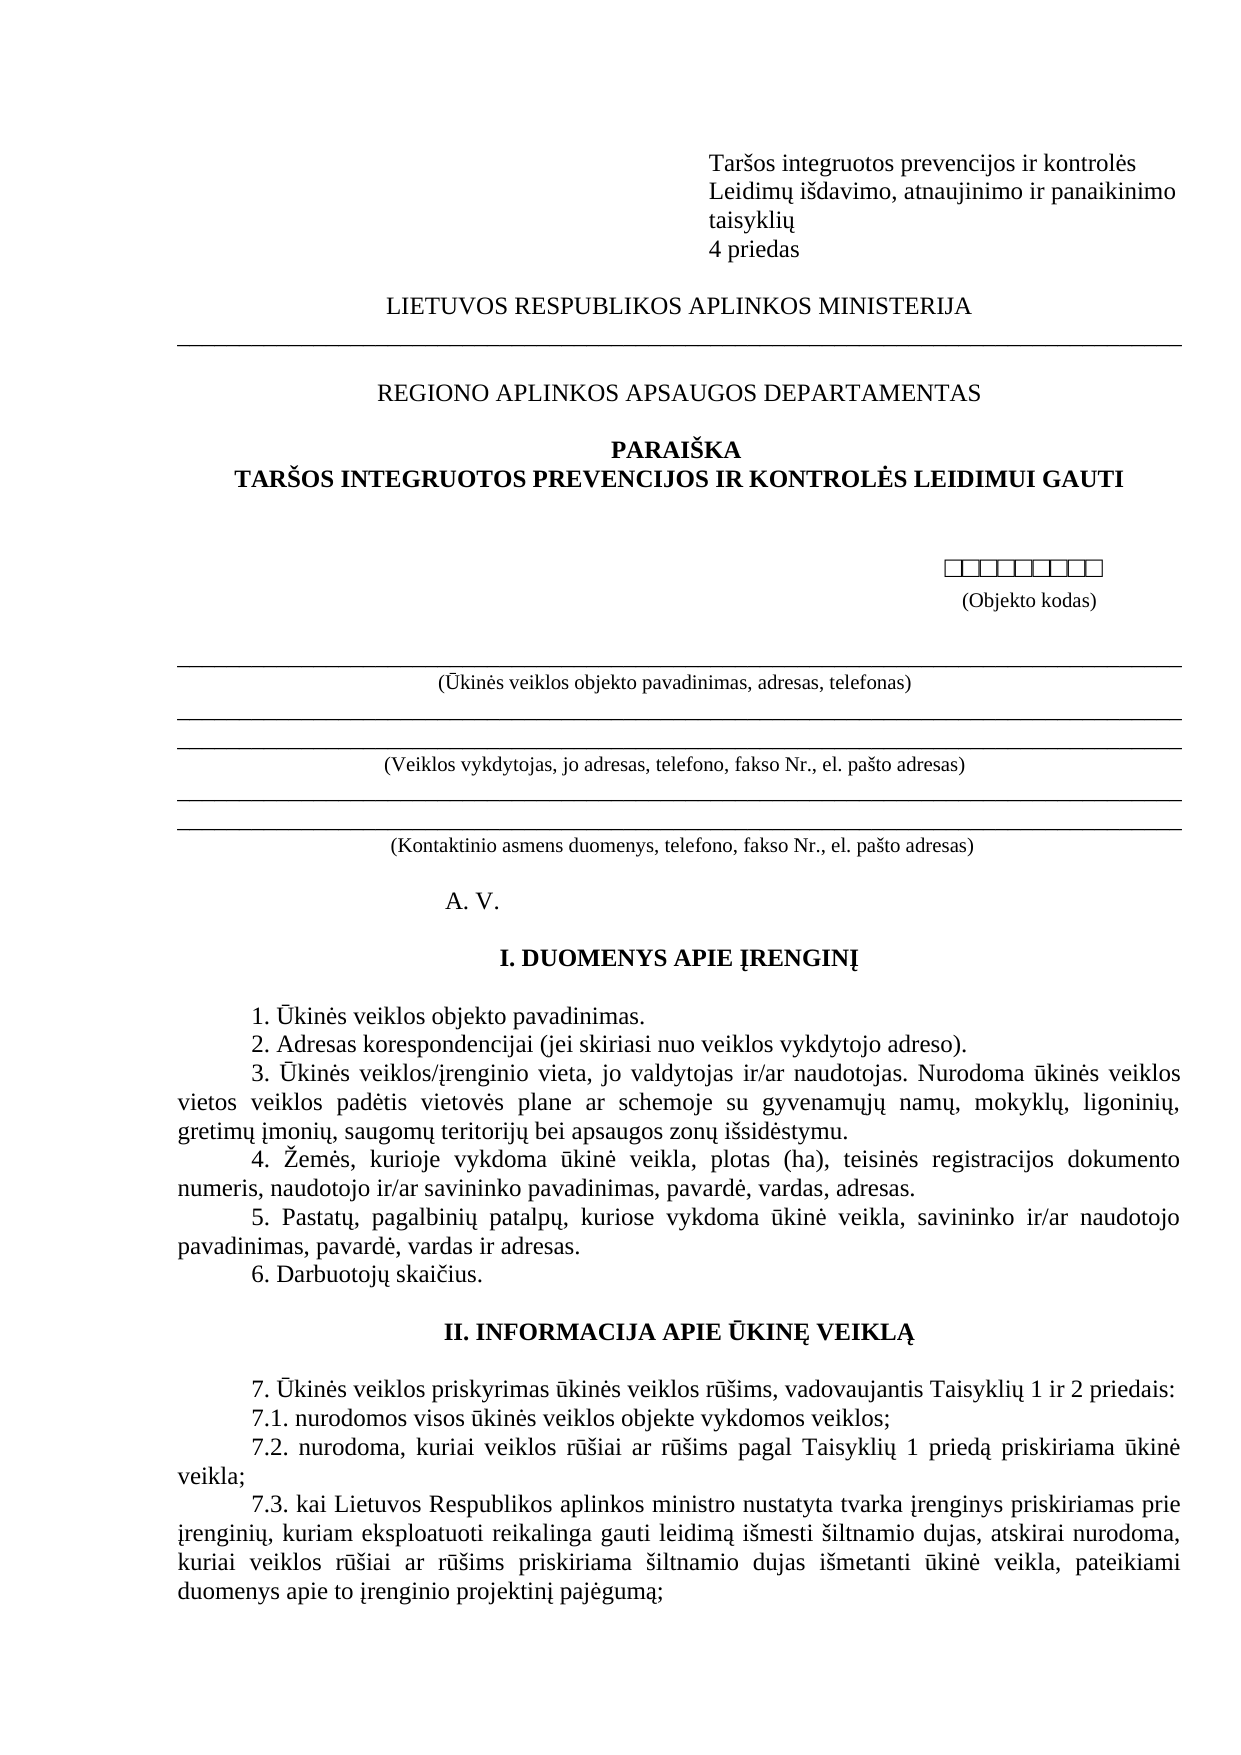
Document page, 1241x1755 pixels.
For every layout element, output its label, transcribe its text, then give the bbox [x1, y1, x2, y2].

text 5. Pastatų, pagalbinių patalpų, kuriose vykdoma ūkinė veikla, savininko ir/ar naudotojo pavadinimas, pavardė, vardas ir adresas. [177, 1202, 1181, 1259]
text 7.2. nurodoma, kuriai veiklos rūšiai ar rūšims pagal Taisyklių 1 priedą priskiriama ūkinė veikla; [177, 1432, 1181, 1489]
text II. INFORMACIJA APIE ŪKINĘ VEIKLĄ [177, 1317, 1181, 1346]
text 7.1. nurodomos visos ūkinės veiklos objekte vykdomos veiklos; [177, 1403, 1181, 1432]
text Leidimų išdavimo, atnaujinimo ir panaikinimo [177, 176, 1181, 205]
text 3. Ūkinės veiklos/įrenginio vieta, jo valdytojas ir/ar naudotojas. Nurodoma ūkinės veiklos vietos veiklos padėtis vietovės plane ar schemoje su gyvenamųjų namų, mokyklų, ligoninių, gretimų įmonių, saugomų teritorijų bei apsaugos zonų išsidėstymu. [177, 1058, 1181, 1144]
text (Veiklos vykdytojas, jo adresas, telefono, fakso Nr., el. pašto adresas) [177, 751, 1181, 776]
text A. V. [177, 886, 1181, 914]
text 4 priedas [177, 234, 1181, 263]
text □□□□□□□□□ [177, 550, 1181, 584]
text REGIONO APLINKOS APSAUGOS DEPARTAMENTAS [177, 378, 1181, 406]
text 6. Darbuotojų skaičius. [177, 1259, 1181, 1288]
text PARAIŠKA [177, 435, 1181, 464]
text taisyklių [177, 205, 1181, 234]
text 7. Ūkinės veiklos priskyrimas ūkinės veiklos rūšims, vadovaujantis Taisyklių 1 ir 2 priedais: [177, 1374, 1181, 1403]
text 2. Adresas korespondencijai (jei skiriasi nuo veiklos vykdytojo adreso). [177, 1029, 1181, 1058]
text 7.3. kai Lietuvos Respublikos aplinkos ministro nustatyta tvarka įrenginys priskiriamas prie įrenginių, kuriam eksploatuoti reikalinga gauti leidimą išmesti šiltnamio dujas, atskirai nurodoma, kuriai veiklos rūšiai ar rūšims priskiriama šiltnamio dujas išmetanti ūkinė veikla, pateikiami duomenys apie to įrenginio projektinį pajėgumą; [177, 1489, 1181, 1604]
text 4. Žemės, kurioje vykdoma ūkinė veikla, plotas (ha), teisinės registracijos dokumento numeris, naudotojo ir/ar savininko pavadinimas, pavardė, vardas, adresas. [177, 1144, 1181, 1202]
text (Kontaktinio asmens duomenys, telefono, fakso Nr., el. pašto adresas) [177, 833, 1181, 857]
text TARŠOS INTEGRUOTOS PREVENCIJOS IR KONTROLĖS LEIDIMUI GAUTI [177, 464, 1181, 493]
text I. DUOMENYS APIE ĮRENGINĮ [177, 943, 1181, 972]
text (Objekto kodas) [177, 584, 1181, 612]
text (Ūkinės veiklos objekto pavadinimas, adresas, telefonas) [177, 670, 1181, 694]
text 1. Ūkinės veiklos objekto pavadinimas. [177, 1001, 1181, 1029]
text LIETUVOS RESPUBLIKOS APLINKOS MINISTERIJA [177, 291, 1181, 320]
text Taršos integruotos prevencijos ir kontrolės [177, 148, 1181, 176]
